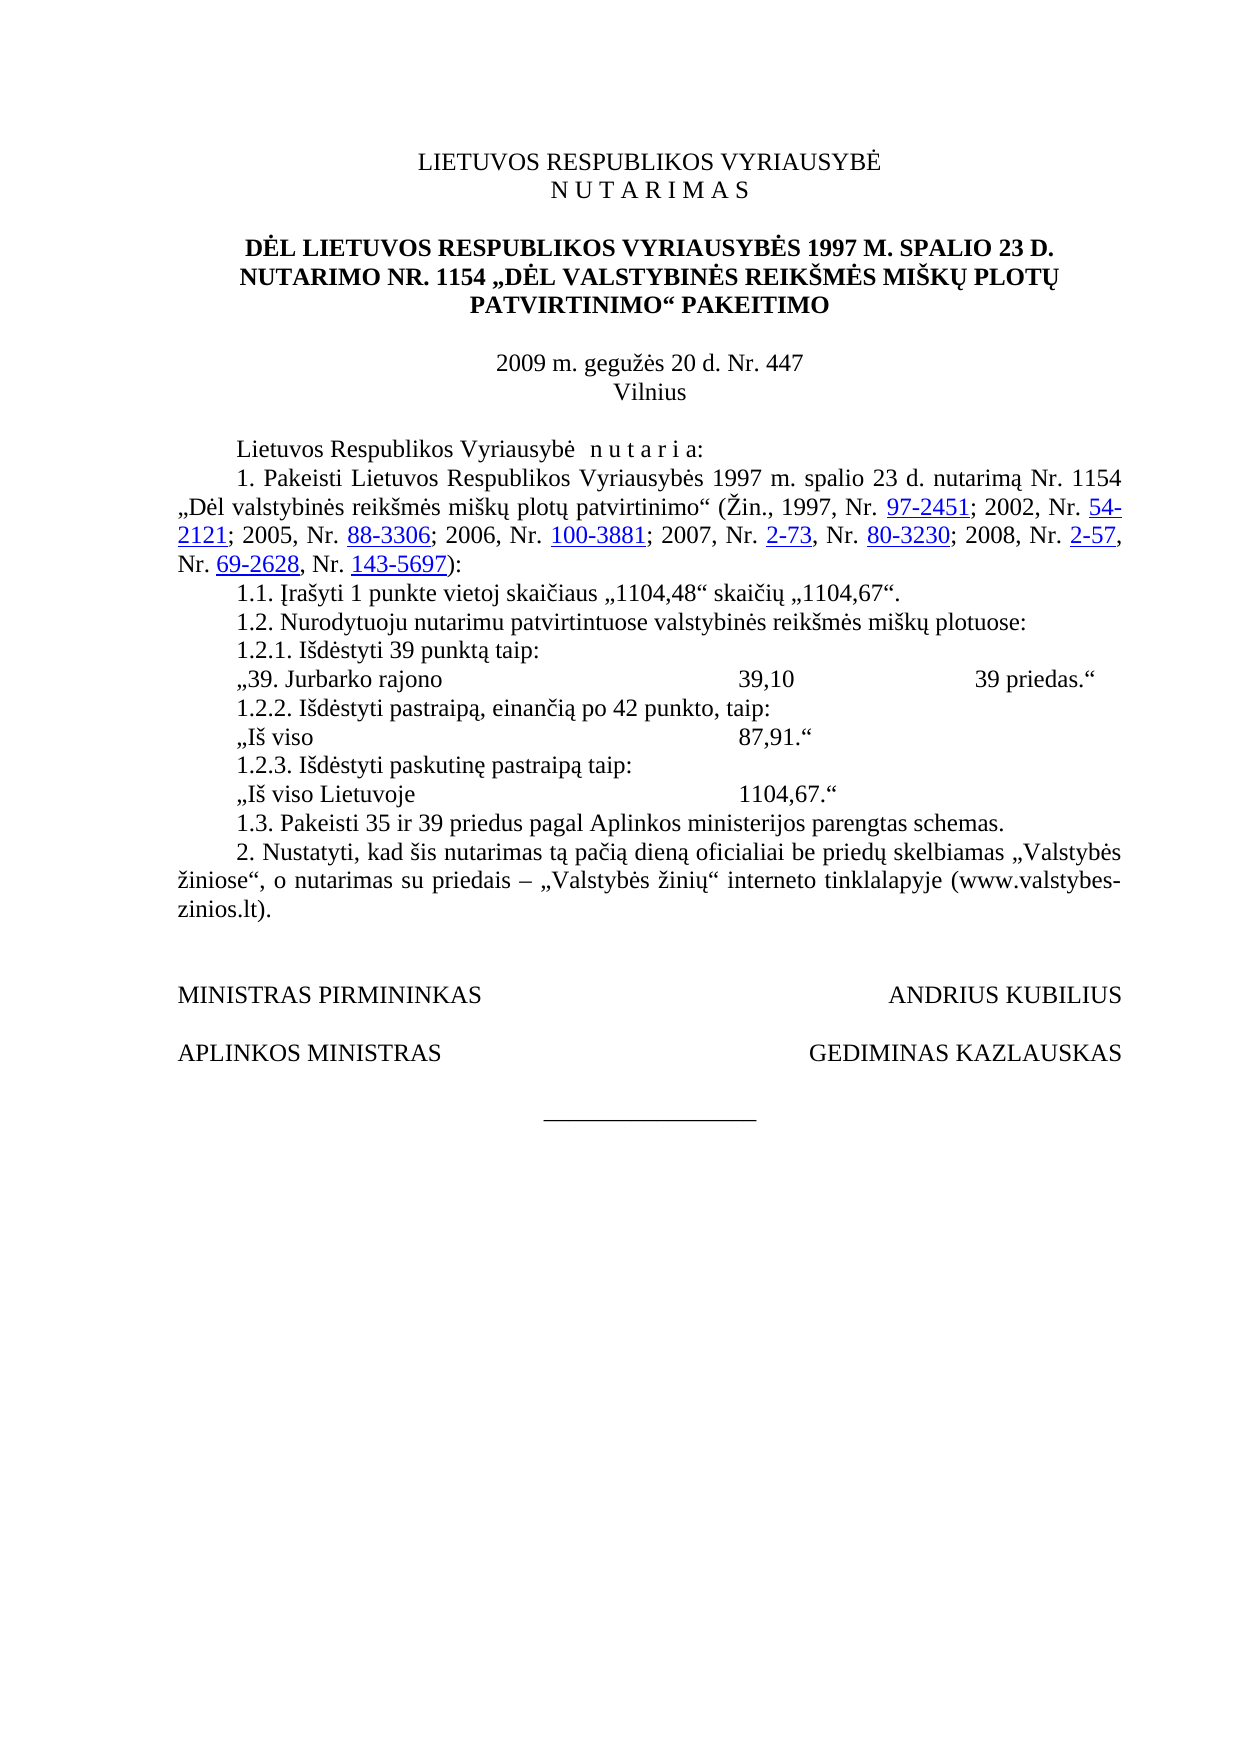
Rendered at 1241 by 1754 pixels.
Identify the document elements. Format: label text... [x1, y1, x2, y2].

text DĖL LIETUVOS RESPUBLIKOS VYRIAUSYBĖS 1997 M. SPALIO 23 D. NUTARIMO NR. 1154 „DĖL VALSTYBINĖS REIKŠMĖS MIŠKŲ PLOTŲ PATVIRTINIMO“ PAKEITIMO [177, 233, 1122, 319]
text APLINKOS MINISTRAS GEDIMINAS KAZLAUSKAS [177, 1038, 1122, 1067]
text „39. Jurbarko rajono 39,10 39 priedas.“ [177, 664, 1122, 693]
text NUTARIMAS [177, 176, 1122, 204]
text 1. Pakeisti Lietuvos Respublikos Vyriausybės 1997 m. spalio 23 d. nutarimą Nr. 1154 „Dėl valstybinės reikšmės miškų plotų patvirtinimo“ (Žin., 1997, Nr. 97-2451; 2002, Nr. 54-2121; 2005, Nr. 88-3306; 2006, Nr. 100-3881; 2007, Nr. 2-73, Nr. 80-3230; 2008, Nr. 2-57, Nr. 69-2628, Nr. 143-5697): [177, 463, 1122, 578]
text „Iš viso 87,91.“ [177, 722, 1122, 751]
text 1.2.3. Išdėstyti paskutinę pastraipą taip: [177, 751, 1122, 779]
text 1.2.1. Išdėstyti 39 punktą taip: [177, 636, 1122, 664]
text 1.3. Pakeisti 35 ir 39 priedus pagal Aplinkos ministerijos parengtas schemas. [177, 808, 1122, 837]
text „Iš viso Lietuvoje 1104,67.“ [177, 779, 1122, 808]
text MINISTRAS PIRMININKAS ANDRIUS KUBILIUS [177, 981, 1122, 1009]
text 1.1. Įrašyti 1 punkte vietoj skaičiaus „1104,48“ skaičių „1104,67“. [177, 578, 1122, 607]
text 1.2.2. Išdėstyti pastraipą, einančią po 42 punkto, taip: [177, 693, 1122, 722]
text 1.2. Nurodytuoju nutarimu patvirtintuose valstybinės reikšmės miškų plotuose: [177, 607, 1122, 636]
text _________________ [177, 1096, 1122, 1124]
text Lietuvos Respublikos Vyriausybė [177, 147, 1122, 176]
text 2. Nustatyti, kad šis nutarimas tą pačią dieną oficialiai be priedų skelbiamas „Valstybės žiniose“, o nutarimas su priedais – „Valstybės žinių“ interneto tinklalapyje (www.valstybes-zinios.lt). [177, 837, 1122, 923]
text Lietuvos Respublikos Vyriausybė nutaria: [177, 434, 1122, 463]
text 2009 m. gegužės 20 d. Nr. 447 [177, 348, 1122, 377]
text Vilnius [177, 377, 1122, 406]
